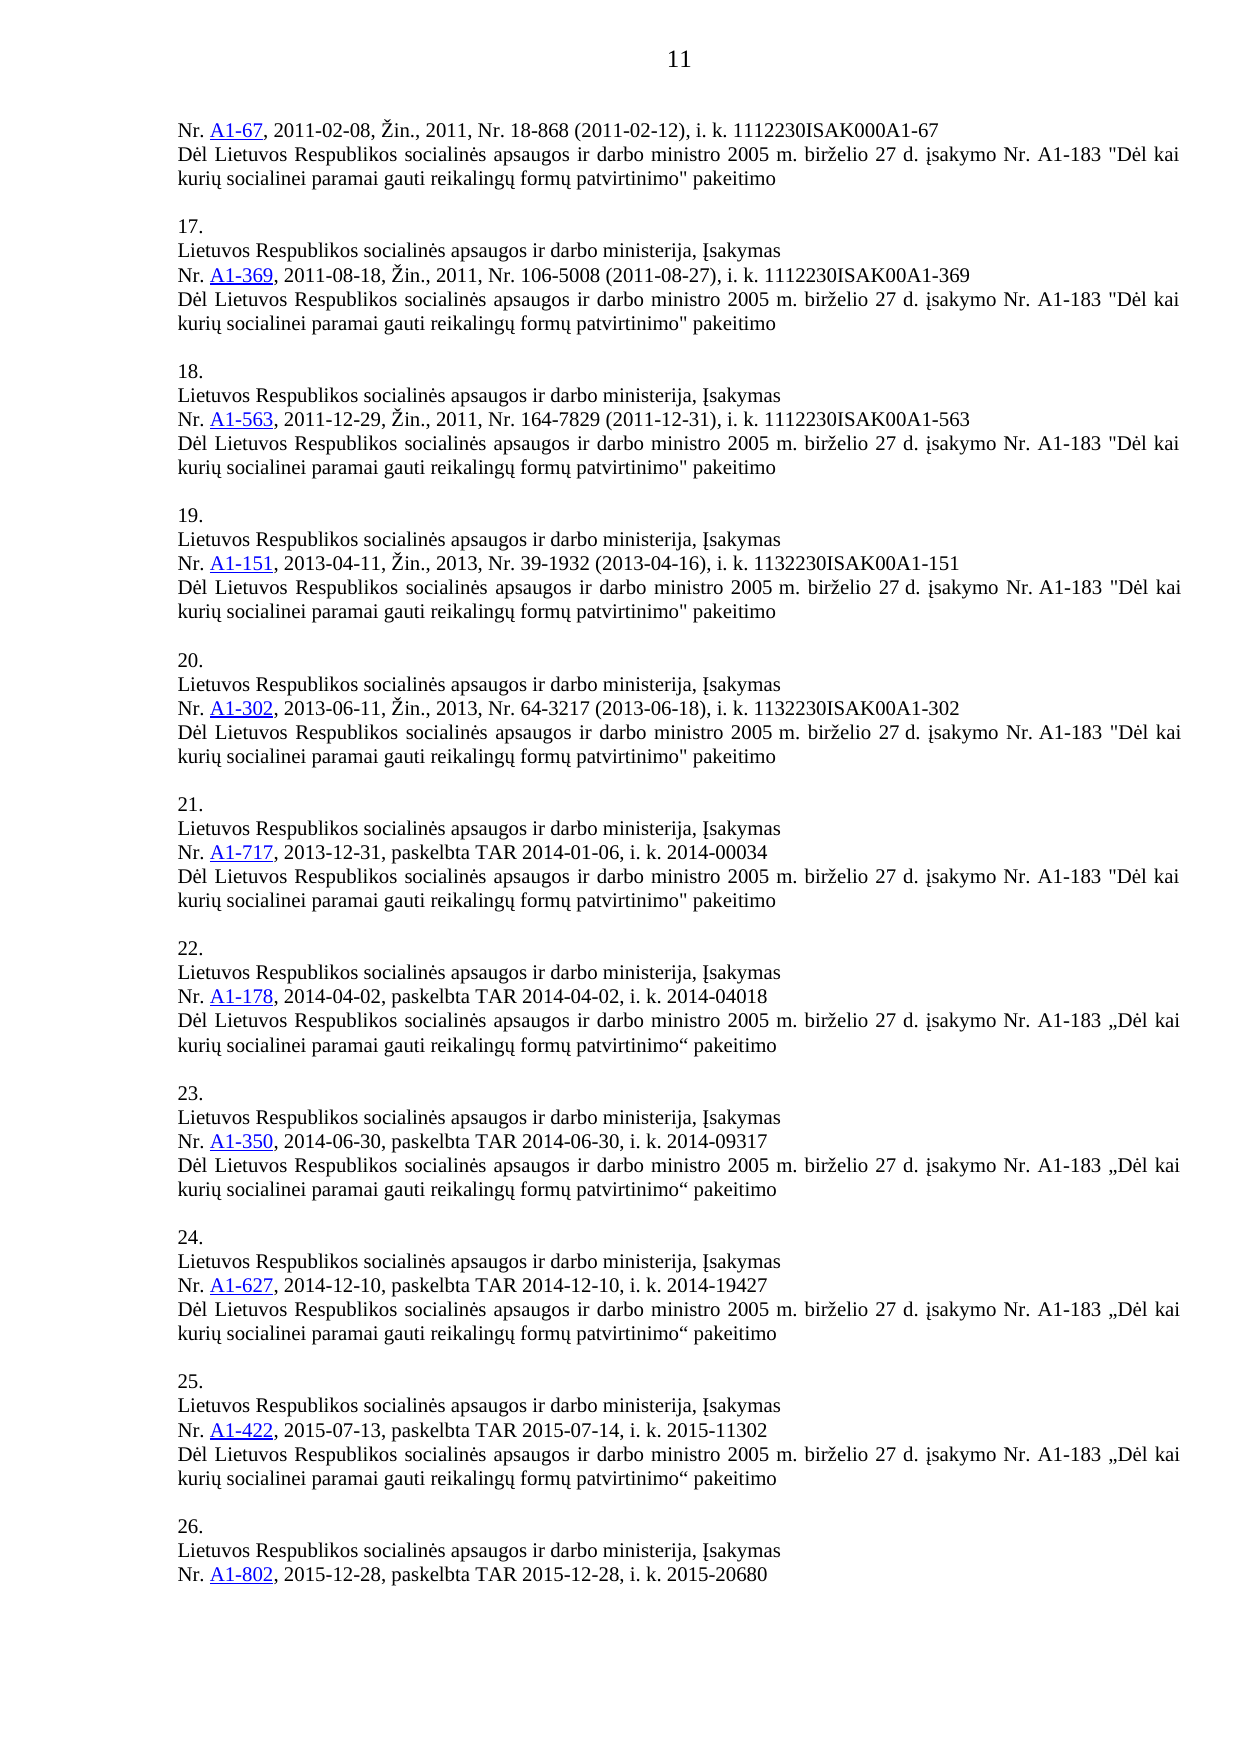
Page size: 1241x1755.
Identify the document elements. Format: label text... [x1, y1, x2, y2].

text Dėl Lietuvos Respublikos socialinės apsaugos ir darbo ministro 2005 m. birželio 27 d. įsakymo Nr. A1-183 „Dėl kai kurių socialinei paramai gauti reikalingų formų patvirtinimo“ pakeitimo [177, 1008, 1181, 1057]
text Dėl Lietuvos Respublikos socialinės apsaugos ir darbo ministro 2005 m. birželio 27 d. įsakymo Nr. A1-183 "Dėl kai kurių socialinei paramai gauti reikalingų formų patvirtinimo" pakeitimo [177, 431, 1181, 479]
text 19. [177, 503, 1181, 527]
text Lietuvos Respublikos socialinės apsaugos ir darbo ministerija, Įsakymas [177, 238, 1181, 262]
text 21. [177, 792, 1181, 816]
text Dėl Lietuvos Respublikos socialinės apsaugos ir darbo ministro 2005 m. birželio 27 d. įsakymo Nr. A1-183 "Dėl kai kurių socialinei paramai gauti reikalingų formų patvirtinimo" pakeitimo [177, 720, 1181, 768]
text Nr. A1-802, 2015-12-28, paskelbta TAR 2015-12-28, i. k. 2015-20680 [177, 1562, 1181, 1586]
text Nr. A1-67, 2011-02-08, Žin., 2011, Nr. 18-868 (2011-02-12), i. k. 1112230ISAK000A1-67 [177, 118, 1181, 142]
text Dėl Lietuvos Respublikos socialinės apsaugos ir darbo ministro 2005 m. birželio 27 d. įsakymo Nr. A1-183 "Dėl kai kurių socialinei paramai gauti reikalingų formų patvirtinimo" pakeitimo [177, 287, 1181, 335]
text Nr. A1-178, 2014-04-02, paskelbta TAR 2014-04-02, i. k. 2014-04018 [177, 984, 1181, 1008]
text Nr. A1-563, 2011-12-29, Žin., 2011, Nr. 164-7829 (2011-12-31), i. k. 1112230ISAK00A1-563 [177, 407, 1181, 431]
text Dėl Lietuvos Respublikos socialinės apsaugos ir darbo ministro 2005 m. birželio 27 d. įsakymo Nr. A1-183 "Dėl kai kurių socialinei paramai gauti reikalingų formų patvirtinimo" pakeitimo [177, 575, 1181, 623]
text Dėl Lietuvos Respublikos socialinės apsaugos ir darbo ministro 2005 m. birželio 27 d. įsakymo Nr. A1-183 „Dėl kai kurių socialinei paramai gauti reikalingų formų patvirtinimo“ pakeitimo [177, 1153, 1181, 1201]
text 22. [177, 936, 1181, 960]
text Lietuvos Respublikos socialinės apsaugos ir darbo ministerija, Įsakymas [177, 816, 1181, 840]
text Dėl Lietuvos Respublikos socialinės apsaugos ir darbo ministro 2005 m. birželio 27 d. įsakymo Nr. A1-183 „Dėl kai kurių socialinei paramai gauti reikalingų formų patvirtinimo“ pakeitimo [177, 1442, 1181, 1490]
text Lietuvos Respublikos socialinės apsaugos ir darbo ministerija, Įsakymas [177, 1393, 1181, 1417]
text 20. [177, 647, 1181, 672]
text Dėl Lietuvos Respublikos socialinės apsaugos ir darbo ministro 2005 m. birželio 27 d. įsakymo Nr. A1-183 "Dėl kai kurių socialinei paramai gauti reikalingų formų patvirtinimo" pakeitimo [177, 142, 1181, 190]
text 26. [177, 1514, 1181, 1538]
text Nr. A1-422, 2015-07-13, paskelbta TAR 2015-07-14, i. k. 2015-11302 [177, 1417, 1181, 1442]
text Lietuvos Respublikos socialinės apsaugos ir darbo ministerija, Įsakymas [177, 383, 1181, 407]
text Lietuvos Respublikos socialinės apsaugos ir darbo ministerija, Įsakymas [177, 1538, 1181, 1562]
text 17. [177, 214, 1181, 238]
text Dėl Lietuvos Respublikos socialinės apsaugos ir darbo ministro 2005 m. birželio 27 d. įsakymo Nr. A1-183 "Dėl kai kurių socialinei paramai gauti reikalingų formų patvirtinimo" pakeitimo [177, 864, 1181, 912]
text Nr. A1-350, 2014-06-30, paskelbta TAR 2014-06-30, i. k. 2014-09317 [177, 1129, 1181, 1153]
text Lietuvos Respublikos socialinės apsaugos ir darbo ministerija, Įsakymas [177, 672, 1181, 696]
text Lietuvos Respublikos socialinės apsaugos ir darbo ministerija, Įsakymas [177, 1249, 1181, 1273]
text Lietuvos Respublikos socialinės apsaugos ir darbo ministerija, Įsakymas [177, 527, 1181, 551]
text Nr. A1-151, 2013-04-11, Žin., 2013, Nr. 39-1932 (2013-04-16), i. k. 1132230ISAK00A1-151 [177, 551, 1181, 575]
text 18. [177, 359, 1181, 383]
text Lietuvos Respublikos socialinės apsaugos ir darbo ministerija, Įsakymas [177, 960, 1181, 984]
text Nr. A1-627, 2014-12-10, paskelbta TAR 2014-12-10, i. k. 2014-19427 [177, 1273, 1181, 1297]
text Nr. A1-717, 2013-12-31, paskelbta TAR 2014-01-06, i. k. 2014-00034 [177, 840, 1181, 864]
text 23. [177, 1081, 1181, 1105]
text 25. [177, 1369, 1181, 1393]
text Nr. A1-302, 2013-06-11, Žin., 2013, Nr. 64-3217 (2013-06-18), i. k. 1132230ISAK00A1-302 [177, 696, 1181, 720]
text Nr. A1-369, 2011-08-18, Žin., 2011, Nr. 106-5008 (2011-08-27), i. k. 1112230ISAK00A1-369 [177, 262, 1181, 287]
text 24. [177, 1225, 1181, 1249]
text Dėl Lietuvos Respublikos socialinės apsaugos ir darbo ministro 2005 m. birželio 27 d. įsakymo Nr. A1-183 „Dėl kai kurių socialinei paramai gauti reikalingų formų patvirtinimo“ pakeitimo [177, 1297, 1181, 1345]
text Lietuvos Respublikos socialinės apsaugos ir darbo ministerija, Įsakymas [177, 1105, 1181, 1129]
